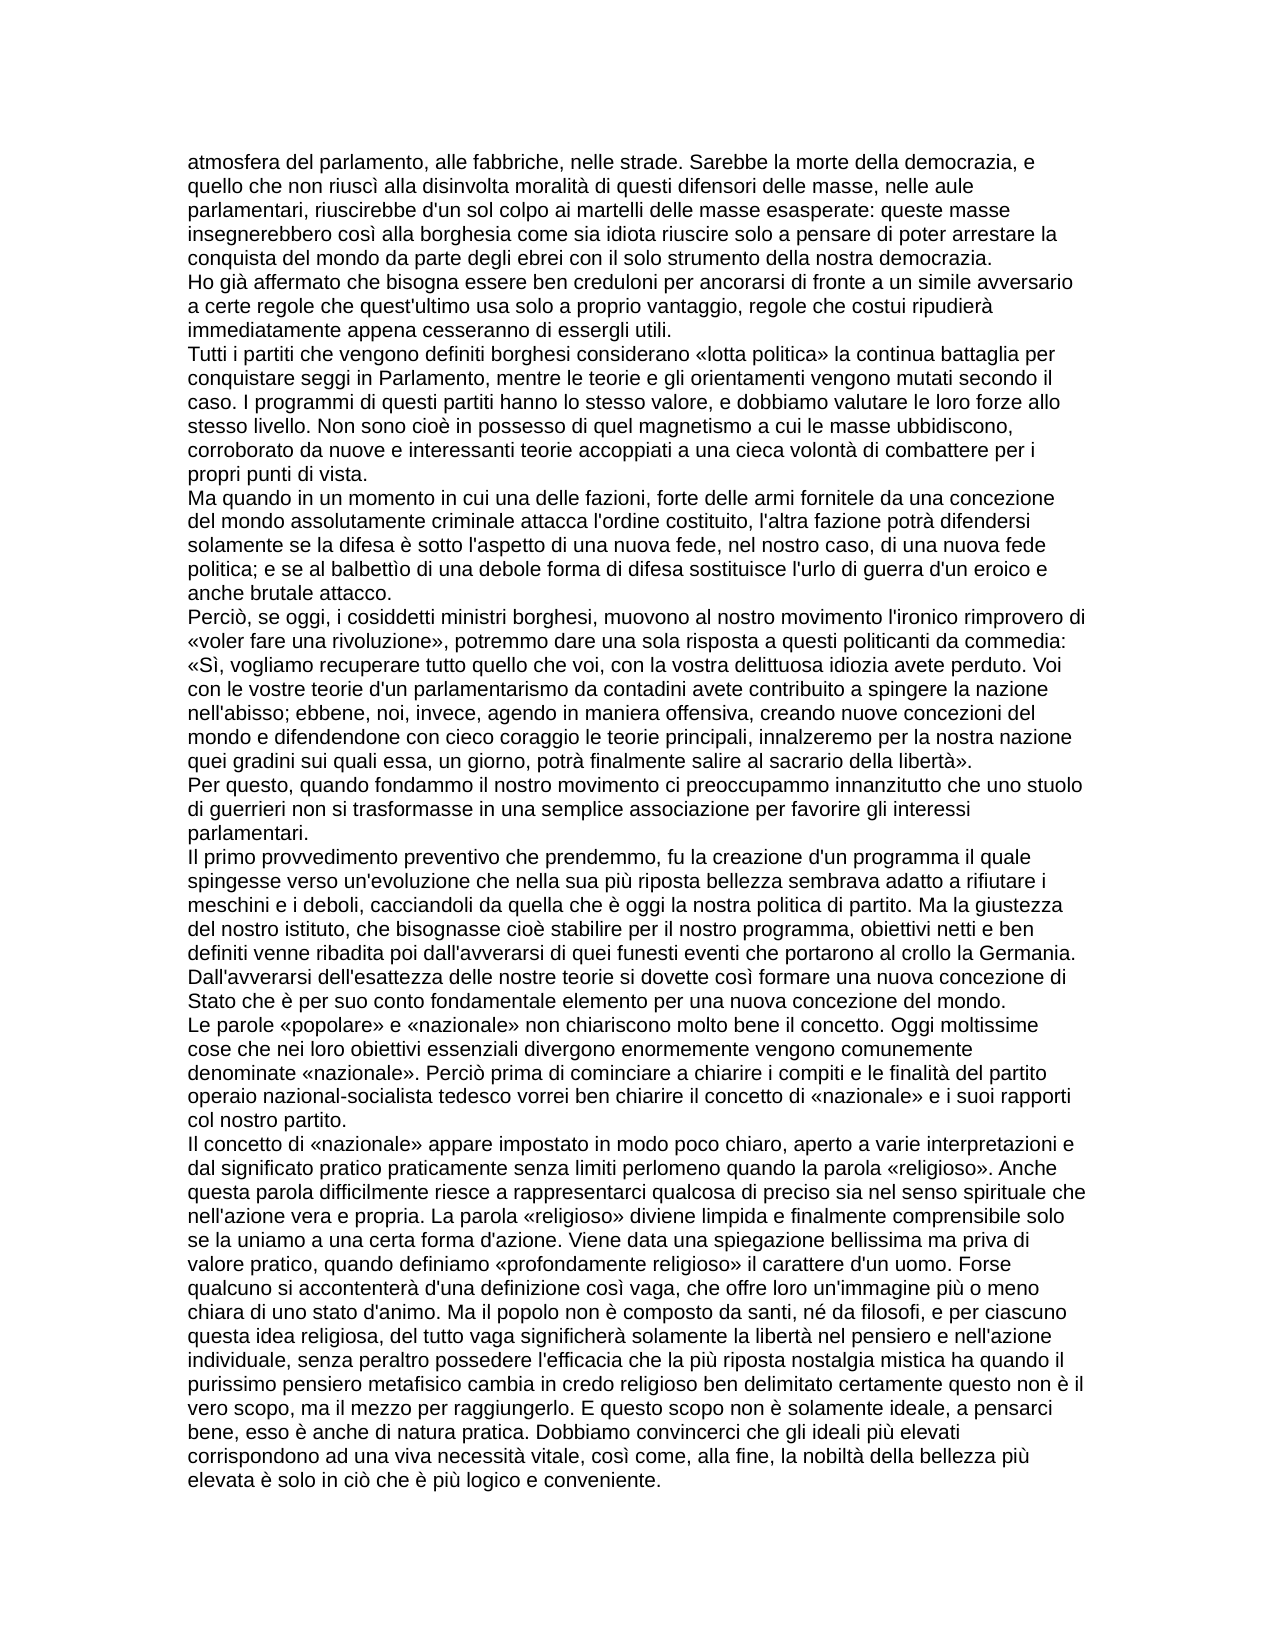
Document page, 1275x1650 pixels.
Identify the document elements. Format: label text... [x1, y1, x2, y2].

text Dall'avverarsi dell'esattezza delle nostre teorie si dovette così formare una nuova concezione di Stato che è per suo conto fondamentale elemento per una nuova concezione del mondo. [187, 964, 1087, 1012]
text Per questo, quando fondammo il nostro movimento ci preoccupammo innanzitutto che uno stuolo di guerrieri non si trasformasse in una semplice associazione per favorire gli interessi parlamentari. [187, 773, 1087, 845]
text Il primo provvedimento preventivo che prendemmo, fu la creazione d'un programma il quale spingesse verso un'evoluzione che nella sua più riposta bellezza sembrava adatto a rifiutare i meschini e i deboli, cacciandoli da quella che è oggi la nostra politica di partito. Ma la giustezza del nostro istituto, che bisognasse cioè stabilire per il nostro programma, obiettivi netti e ben definiti venne ribadita poi dall'avverarsi di quei funesti eventi che portarono al crollo la Germania. [187, 845, 1087, 964]
text Tutti i partiti che vengono definiti borghesi considerano «lotta politica» la continua battaglia per conquistare seggi in Parlamento, mentre le teorie e gli orientamenti vengono mutati secondo il caso. I programmi di questi partiti hanno lo stesso valore, e dobbiamo valutare le loro forze allo stesso livello. Non sono cioè in possesso di quel magnetismo a cui le masse ubbidiscono, corroborato da nuove e interessanti teorie accoppiati a una cieca volontà di combattere per i propri punti di vista. [187, 342, 1087, 485]
text Ma quando in un momento in cui una delle fazioni, forte delle armi fornitele da una concezione del mondo assolutamente criminale attacca l'ordine costituito, l'altra fazione potrà difendersi solamente se la difesa è sotto l'aspetto di una nuova fede, nel nostro caso, di una nuova fede politica; e se al balbettìo di una debole forma di difesa sostituisce l'urlo di guerra d'un eroico e anche brutale attacco. [187, 485, 1087, 605]
text Il concetto di «nazionale» appare impostato in modo poco chiaro, aperto a varie interpretazioni e dal significato pratico praticamente senza limiti perlomeno quando la parola «religioso». Anche questa parola difficilmente riesce a rappresentarci qualcosa di preciso sia nel senso spirituale che nell'azione vera e propria. La parola «religioso» diviene limpida e finalmente comprensibile solo se la uniamo a una certa forma d'azione. Viene data una spiegazione bellissima ma priva di valore pratico, quando definiamo «profondamente religioso» il carattere d'un uomo. Forse qualcuno si accontenterà d'una definizione così vaga, che offre loro un'immagine più o meno chiara di uno stato d'animo. Ma il popolo non è composto da santi, né da filosofi, e per ciascuno questa idea religiosa, del tutto vaga significherà solamente la libertà nel pensiero e nell'azione individuale, senza peraltro possedere l'efficacia che la più riposta nostalgia mistica ha quando il purissimo pensiero metafisico cambia in credo religioso ben delimitato certamente questo non è il vero scopo, ma il mezzo per raggiungerlo. E questo scopo non è solamente ideale, a pensarci bene, esso è anche di natura pratica. Dobbiamo convincerci che gli ideali più elevati corrispondono ad una viva necessità vitale, così come, alla fine, la nobiltà della bellezza più elevata è solo in ciò che è più logico e conveniente. [187, 1132, 1087, 1492]
text Ho già affermato che bisogna essere ben creduloni per ancorarsi di fronte a un simile avversario a certe regole che quest'ultimo usa solo a proprio vantaggio, regole che costui ripudierà immediatamente appena cesseranno di essergli utili. [187, 270, 1087, 342]
text atmosfera del parlamento, alle fabbriche, nelle strade. Sarebbe la morte della democrazia, e quello che non riuscì alla disinvolta moralità di questi difensori delle masse, nelle aule parlamentari, riuscirebbe d'un sol colpo ai martelli delle masse esasperate: queste masse insegnerebbero così alla borghesia come sia idiota riuscire solo a pensare di poter arrestare la conquista del mondo da parte degli ebrei con il solo strumento della nostra democrazia. [187, 150, 1087, 270]
text Perciò, se oggi, i cosiddetti ministri borghesi, muovono al nostro movimento l'ironico rimprovero di «voler fare una rivoluzione», potremmo dare una sola risposta a questi politicanti da commedia: «Sì, vogliamo recuperare tutto quello che voi, con la vostra delittuosa idiozia avete perduto. Voi con le vostre teorie d'un parlamentarismo da contadini avete contribuito a spingere la nazione nell'abisso; ebbene, noi, invece, agendo in maniera offensiva, creando nuove concezioni del mondo e difendendone con cieco coraggio le teorie principali, innalzeremo per la nostra nazione quei gradini sui quali essa, un giorno, potrà finalmente salire al sacrario della libertà». [187, 605, 1087, 773]
text Le parole «popolare» e «nazionale» non chiariscono molto bene il concetto. Oggi moltissime cose che nei loro obiettivi essenziali divergono enormemente vengono comunemente denominate «nazionale». Perciò prima di cominciare a chiarire i compiti e le finalità del partito operaio nazional-socialista tedesco vorrei ben chiarire il concetto di «nazionale» e i suoi rapporti col nostro partito. [187, 1012, 1087, 1132]
